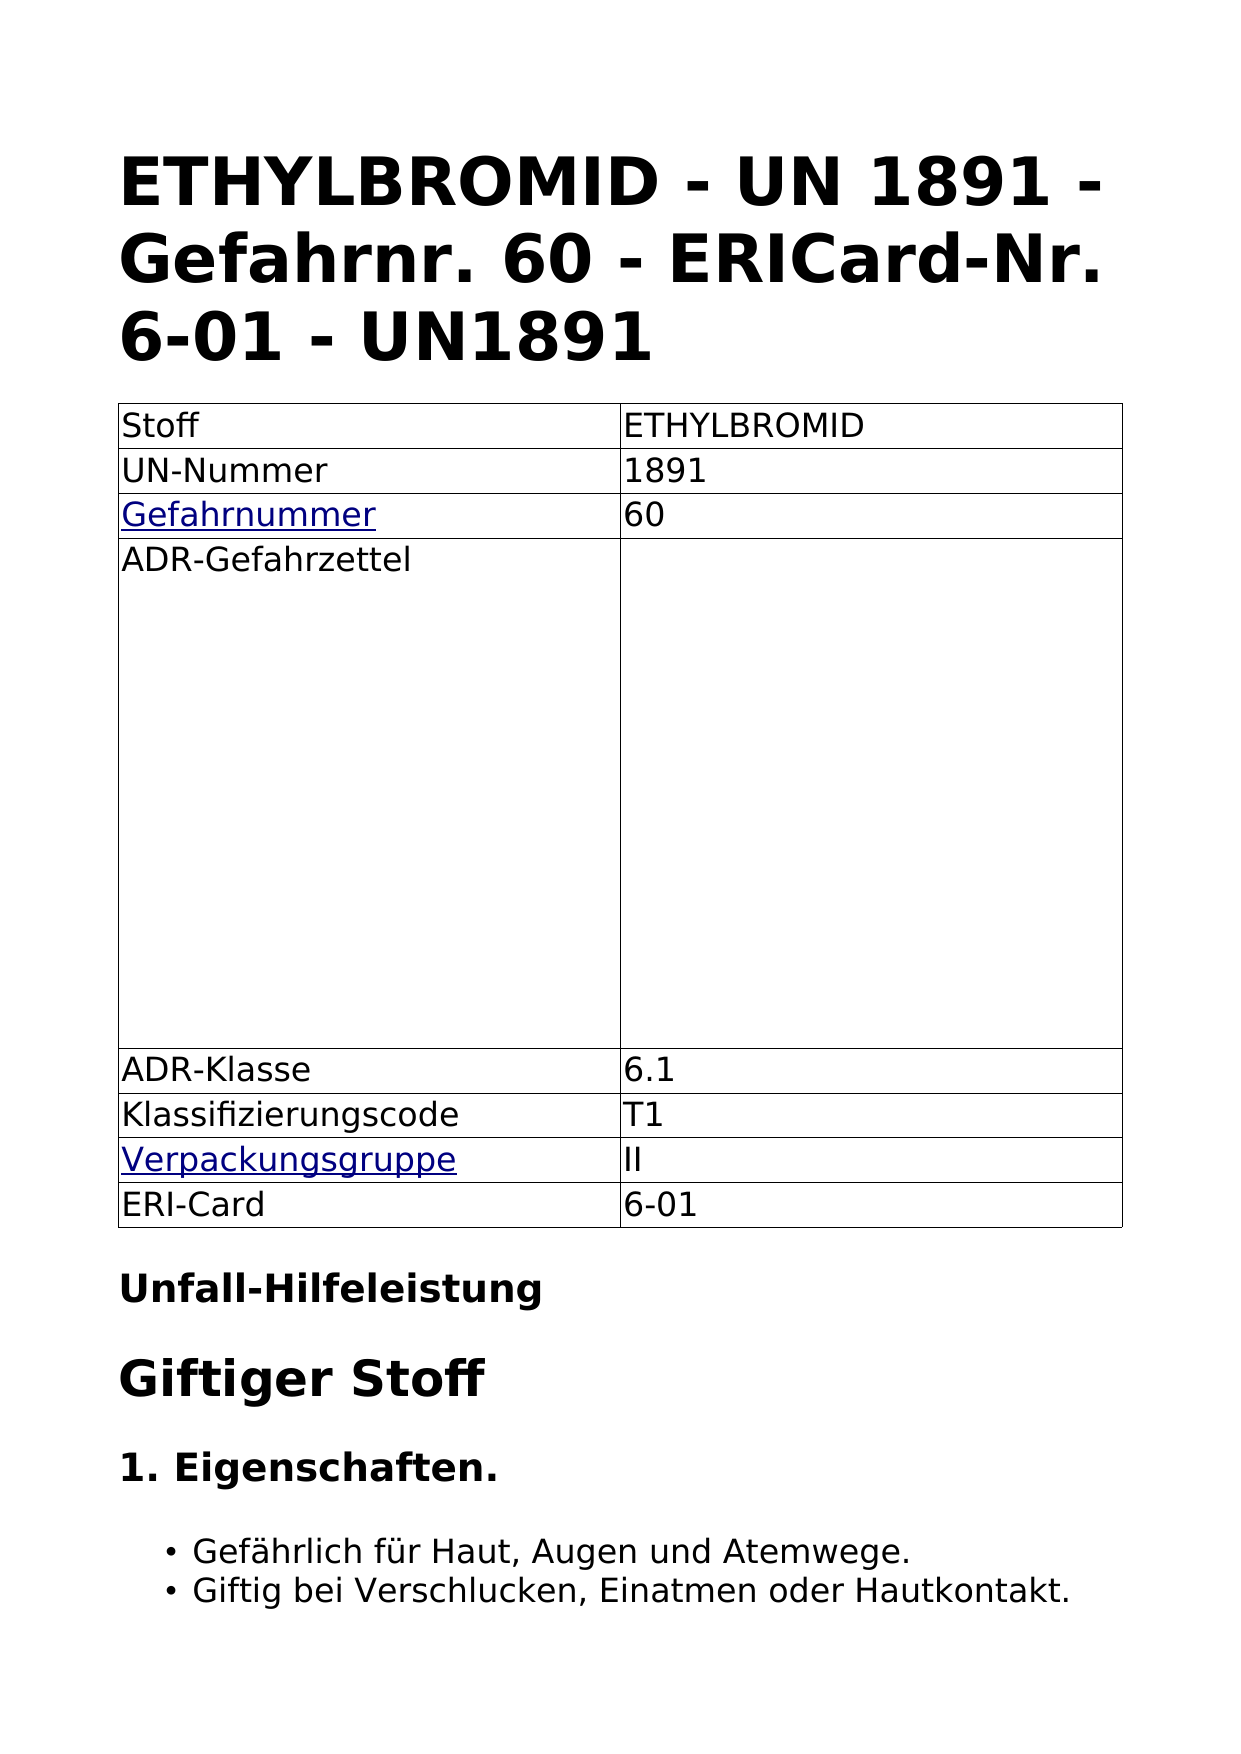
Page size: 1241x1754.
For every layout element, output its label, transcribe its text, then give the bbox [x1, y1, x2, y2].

subtitle ETHYLBROMID - UN 1891 - Gefahrnr. 60 - ERICard-Nr. 6-01 - UN1891 [118, 143, 1122, 376]
table_cell [621, 539, 1122, 1048]
table_cell 1891 [621, 449, 1122, 493]
table_header Stoff [119, 404, 620, 448]
table_header ETHYLBROMID [621, 404, 1122, 448]
list Gefährlich für Haut, Augen und Atemwege. [177, 1532, 1122, 1571]
subtitle 1. Eigenschaften. [118, 1445, 1122, 1490]
table_cell II [621, 1138, 1122, 1182]
table_cell 60 [621, 494, 1122, 538]
table_cell ADR-Gefahrzettel [119, 539, 620, 1048]
table_cell Verpackungsgruppe [119, 1138, 620, 1182]
subtitle Unfall-Hilfeleistung [118, 1267, 1122, 1312]
table_cell UN-Nummer [119, 449, 620, 493]
table_cell 6.1 [621, 1049, 1122, 1092]
table_cell ERI-Card [119, 1183, 620, 1227]
table_cell 6-01 [621, 1183, 1122, 1227]
table_cell Klassifizierungscode [119, 1094, 620, 1137]
table_cell T1 [621, 1094, 1122, 1137]
list Giftig bei Verschlucken, Einatmen oder Hautkontakt. [177, 1571, 1122, 1610]
table_cell Gefahrnummer [119, 494, 620, 538]
subtitle Giftiger Stoff [118, 1349, 1122, 1408]
table_cell ADR-Klasse [119, 1049, 620, 1092]
